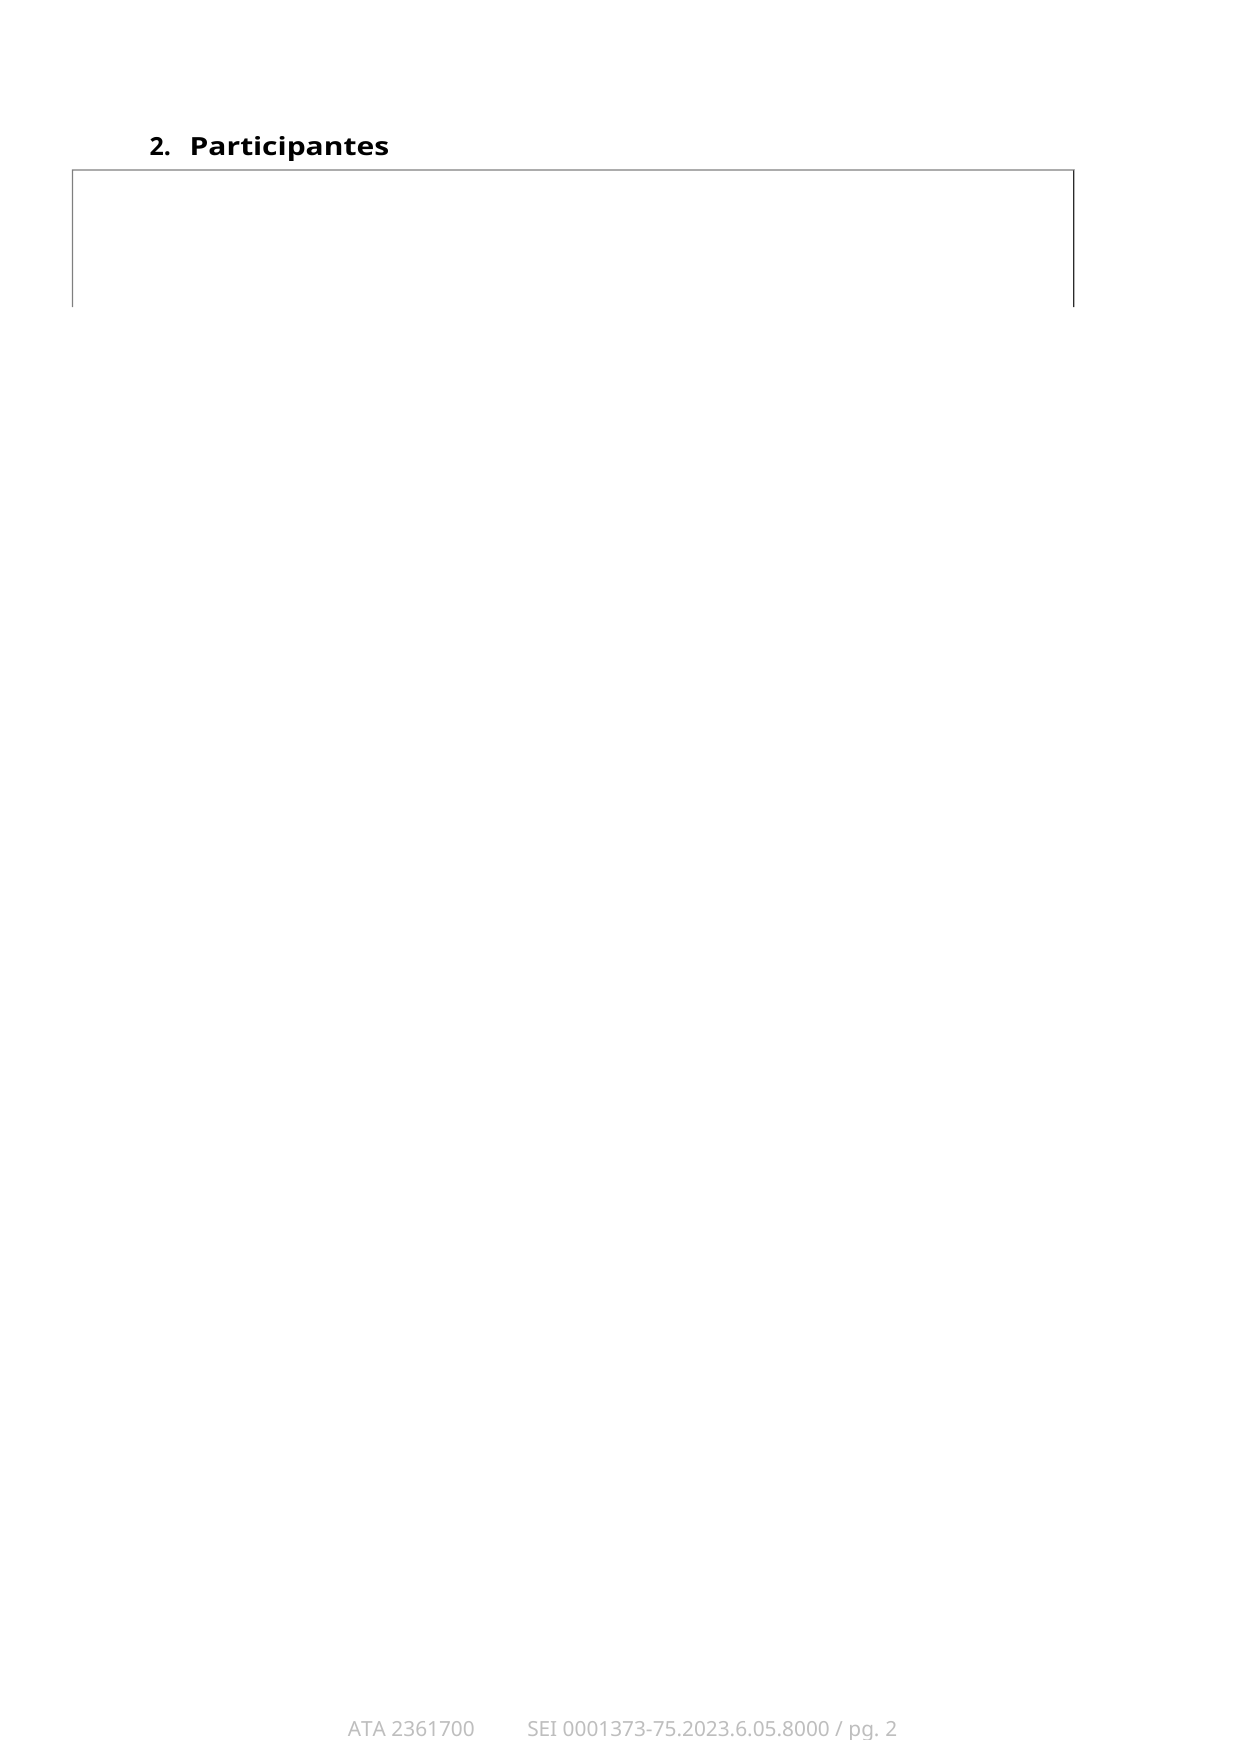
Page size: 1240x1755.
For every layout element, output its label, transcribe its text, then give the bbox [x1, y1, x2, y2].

list Participantes [149, 129, 1179, 163]
